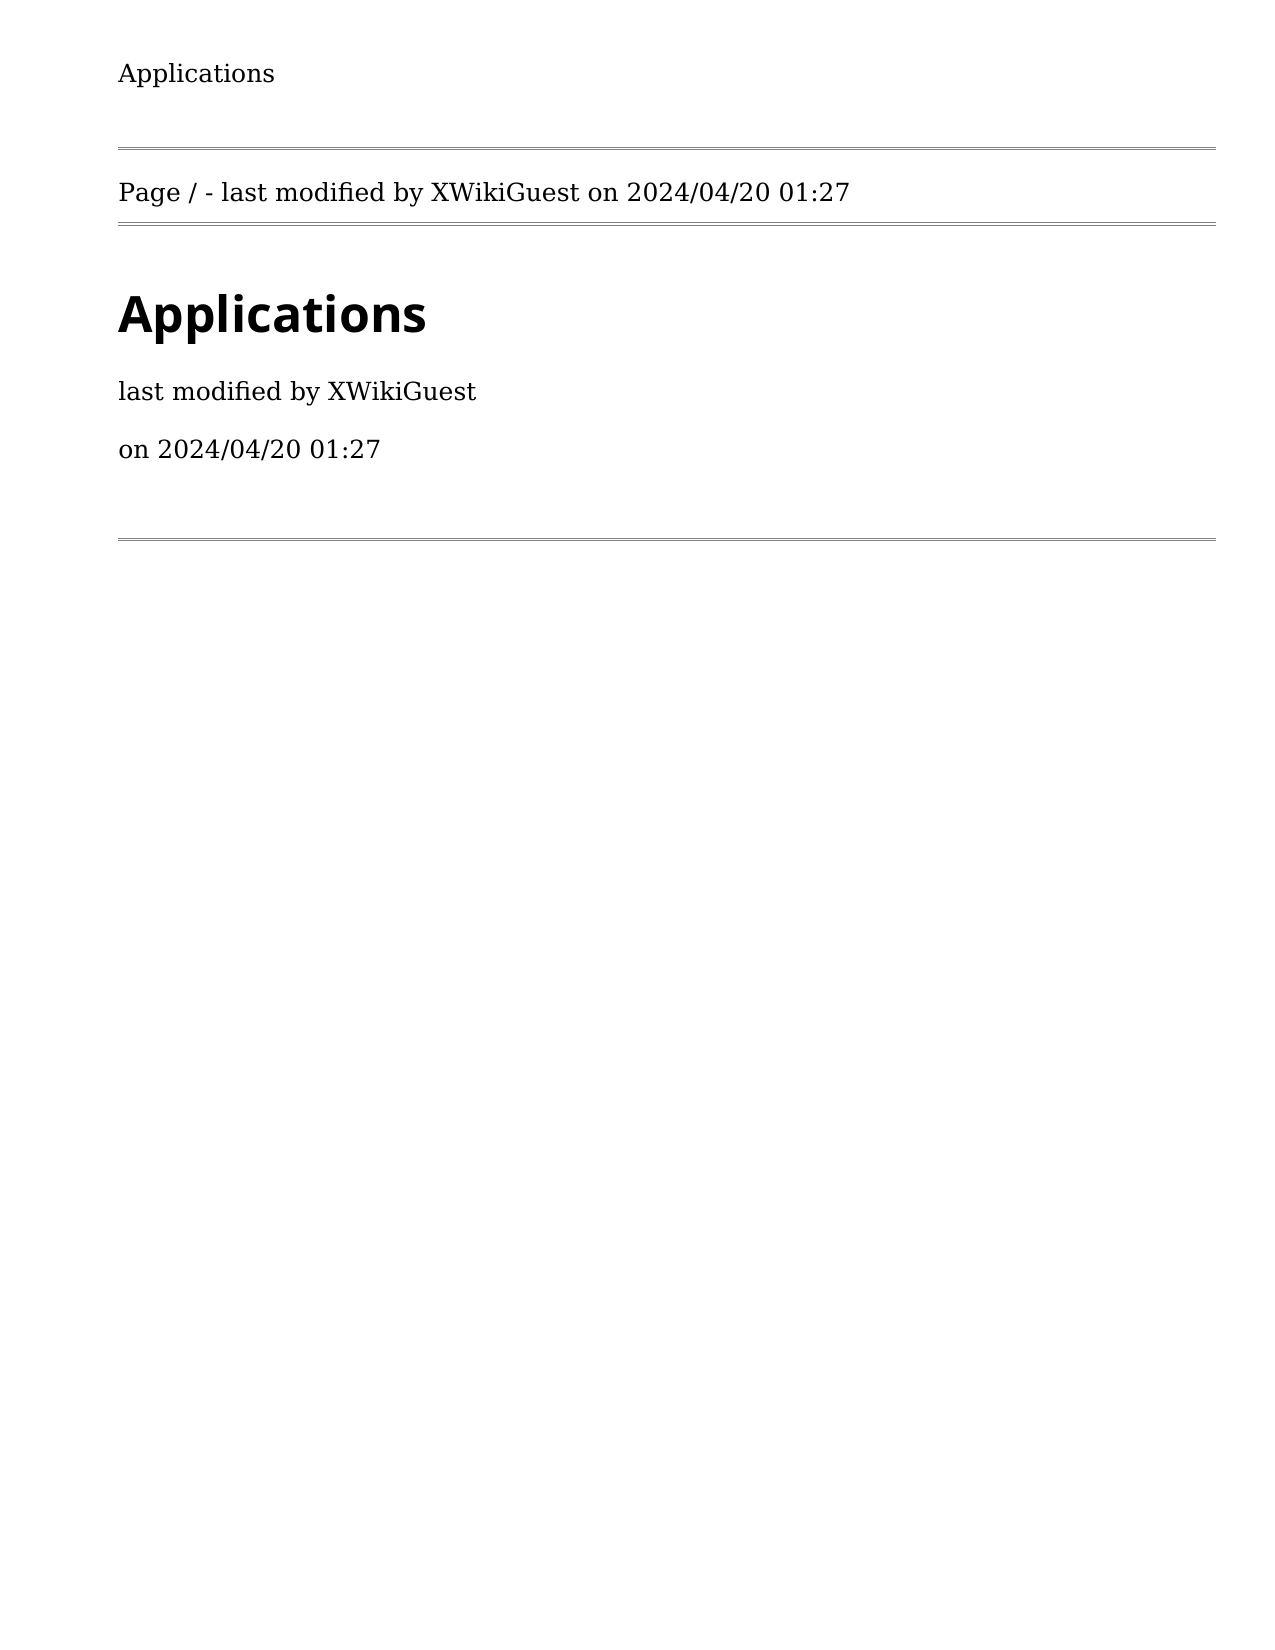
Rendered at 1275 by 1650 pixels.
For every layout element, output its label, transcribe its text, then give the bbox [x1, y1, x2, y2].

text Applications [118, 59, 1216, 88]
text on 2024/04/20 01:27 [118, 435, 1216, 464]
text Page / - last modified by XWikiGuest on 2024/04/20 01:27 [118, 179, 1216, 208]
subtitle Applications [118, 279, 1216, 347]
text last modified by XWikiGuest [118, 377, 1216, 406]
